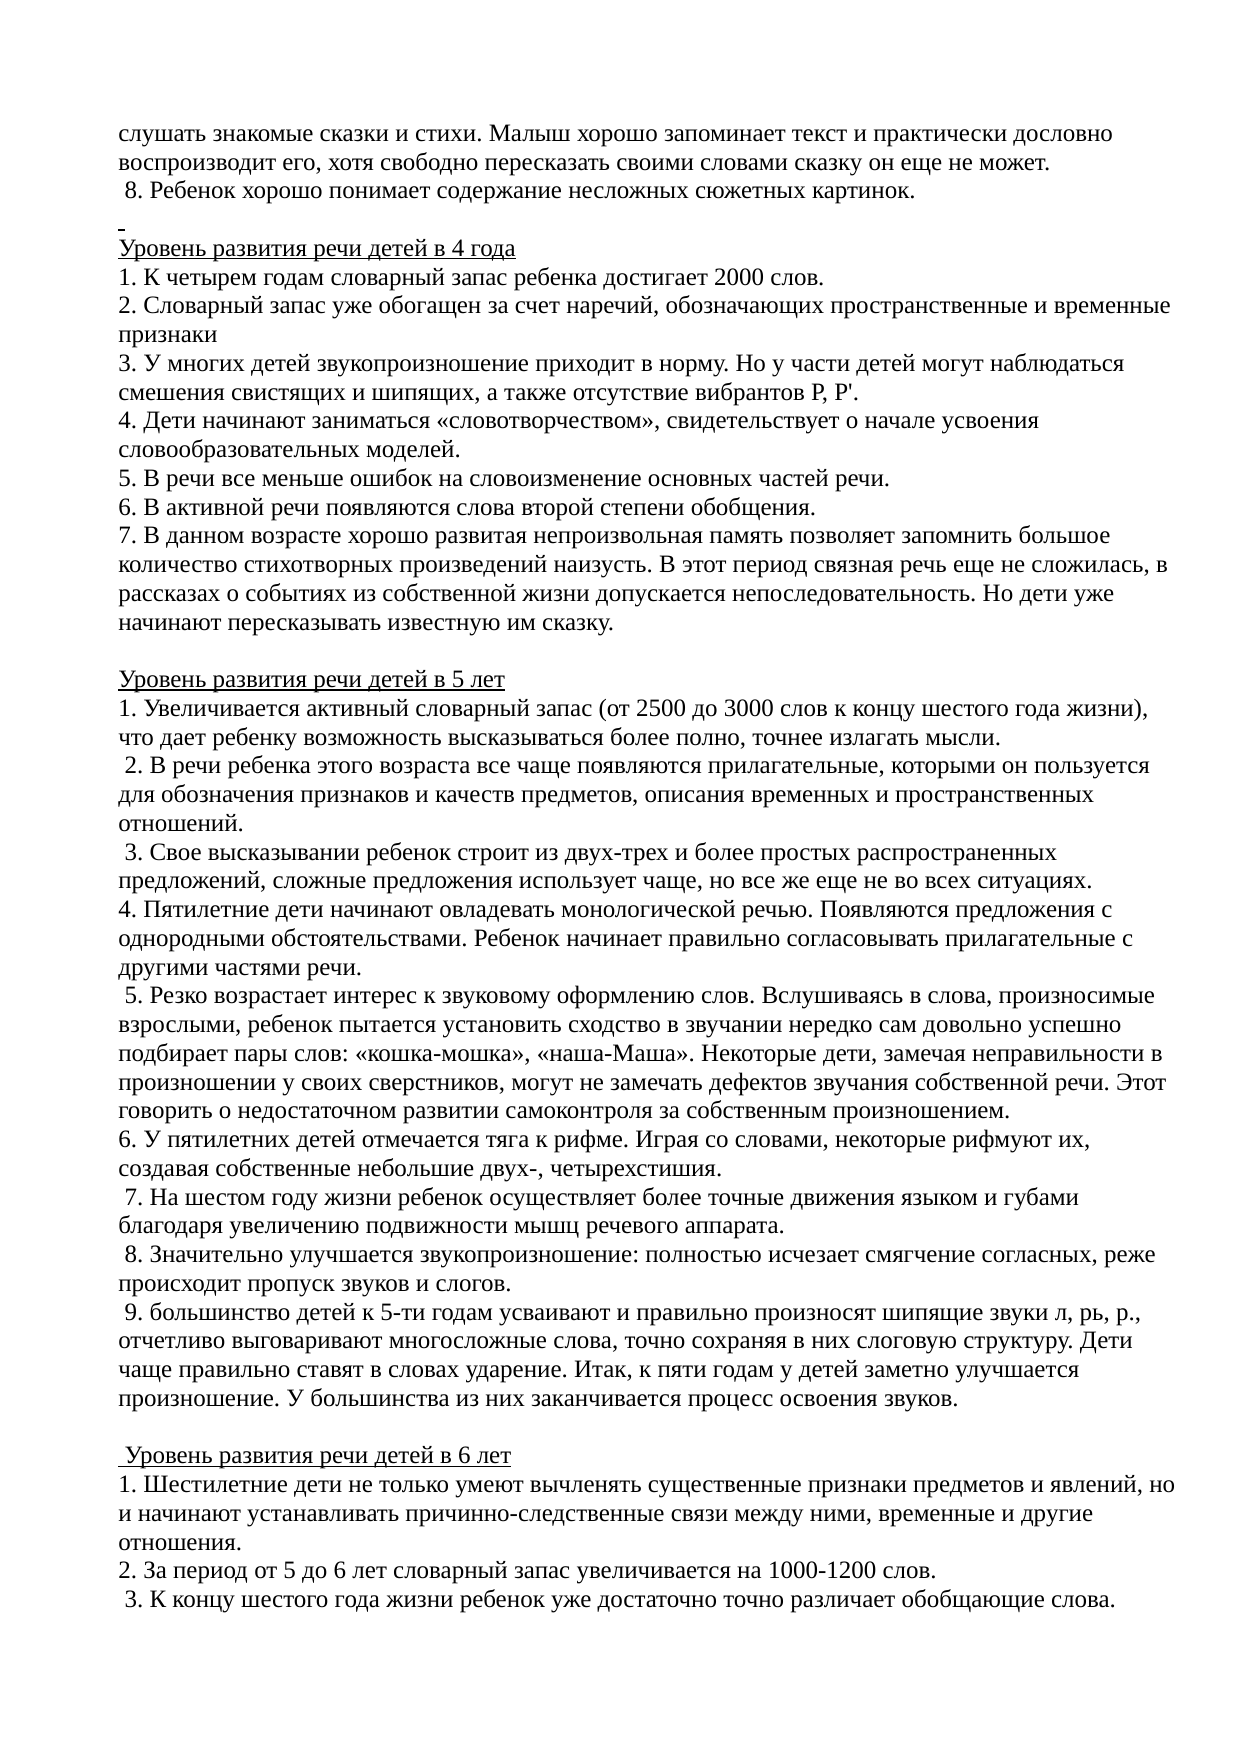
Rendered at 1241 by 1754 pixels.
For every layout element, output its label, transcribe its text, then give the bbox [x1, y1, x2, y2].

text Уровень развития речи детей в 4 года [118, 233, 1181, 262]
text 8. Значительно улучшается звукопроизношение: полностью исчезает смягчение согласных, реже происходит пропуск звуков и слогов. [118, 1239, 1181, 1297]
text 6. У пятилетних детей отмечается тяга к рифме. Играя со словами, некоторые рифмуют их, создавая собственные небольшие двух-, четырехстишия. [118, 1124, 1181, 1182]
text 5. Резко возрастает интерес к звуковому оформлению слов. Вслушиваясь в слова, произносимые взрослыми, ребенок пытается установить сходство в звучании нередко сам довольно успешно подбирает пары слов: «кошка-мошка», «наша-Маша». Некоторые дети, замечая неправильности в произношении у своих сверстников, могут не замечать дефектов звучания собственной речи. Этот говорить о недостаточном развитии самоконтроля за собственным произношением. [118, 981, 1181, 1124]
text 7. На шестом году жизни ребенок осуществляет более точные движения языком и губами благодаря увеличению подвижности мышц речевого аппарата. [118, 1182, 1181, 1239]
text 4. Дети начинают заниматься «словотворчеством», свидетельствует о начале усвоения словообразовательных моделей. [118, 406, 1181, 463]
text 1. К четырем годам словарный запас ребенка достигает 2000 слов. [118, 262, 1181, 291]
text 3. К концу шестого года жизни ребенок уже достаточно точно различает обобщающие слова. [118, 1584, 1181, 1613]
text 4. Пятилетние дети начинают овладевать монологической речью. Появляются предложения с однородными обстоятельствами. Ребенок начинает правильно согласовывать прилагательные с другими частями речи. [118, 894, 1181, 981]
text 1. Шестилетние дети не только умеют вычленять существенные признаки предметов и явлений, но и начинают устанавливать причинно-следственные связи между ними, временные и другие отношения. [118, 1469, 1181, 1556]
text 3. У многих детей звукопроизношение приходит в норму. Но у части детей могут наблюдаться смешения свистящих и шипящих, а также отсутствие вибрантов Р, Р'. [118, 348, 1181, 406]
text 7. В данном возрасте хорошо развитая непроизвольная память позволяет запомнить большое количество стихотворных произведений наизусть. В этот период связная речь еще не сложилась, в рассказах о событиях из собственной жизни допускается непоследовательность. Но дети уже начинают пересказывать известную им сказку. [118, 521, 1181, 636]
text Уровень развития речи детей в 5 лет [118, 664, 1181, 693]
text 5. В речи все меньше ошибок на словоизменение основных частей речи. [118, 463, 1181, 492]
text 2. Словарный запас уже обогащен за счет наречий, обозначающих пространственные и временные признаки [118, 291, 1181, 348]
text 9. большинство детей к 5-ти годам усваивают и правильно произносят шипящие звуки л, рь, р., отчетливо выговаривают многосложные слова, точно сохраняя в них слоговую структуру. Дети чаще правильно ставят в словах ударение. Итак, к пяти годам у детей заметно улучшается произношение. У большинства из них заканчивается процесс освоения звуков. [118, 1297, 1181, 1412]
text 2. За период от 5 до 6 лет словарный запас увеличивается на 1000-1200 слов. [118, 1556, 1181, 1584]
text 1. Увеличивается активный словарный запас (от 2500 до 3000 слов к концу шестого года жизни), что дает ребенку возможность высказываться более полно, точнее излагать мысли. [118, 693, 1181, 751]
text 6. В активной речи появляются слова второй степени обобщения. [118, 492, 1181, 521]
text 3. Свое высказывании ребенок строит из двух-трех и более простых распространенных предложений, сложные предложения использует чаще, но все же еще не во всех ситуациях. [118, 837, 1181, 894]
text 2. В речи ребенка этого возраста все чаще появляются прилагательные, которыми он пользуется для обозначения признаков и качеств предметов, описания временных и пространственных отношений. [118, 751, 1181, 837]
text Уровень развития речи детей в 6 лет [118, 1441, 1181, 1469]
text 8. Ребенок хорошо понимает содержание несложных сюжетных картинок. [118, 176, 1181, 204]
text слушать знакомые сказки и стихи. Малыш хорошо запоминает текст и практически дословно воспроизводит его, хотя свободно пересказать своими словами сказку он еще не может. [118, 118, 1181, 176]
